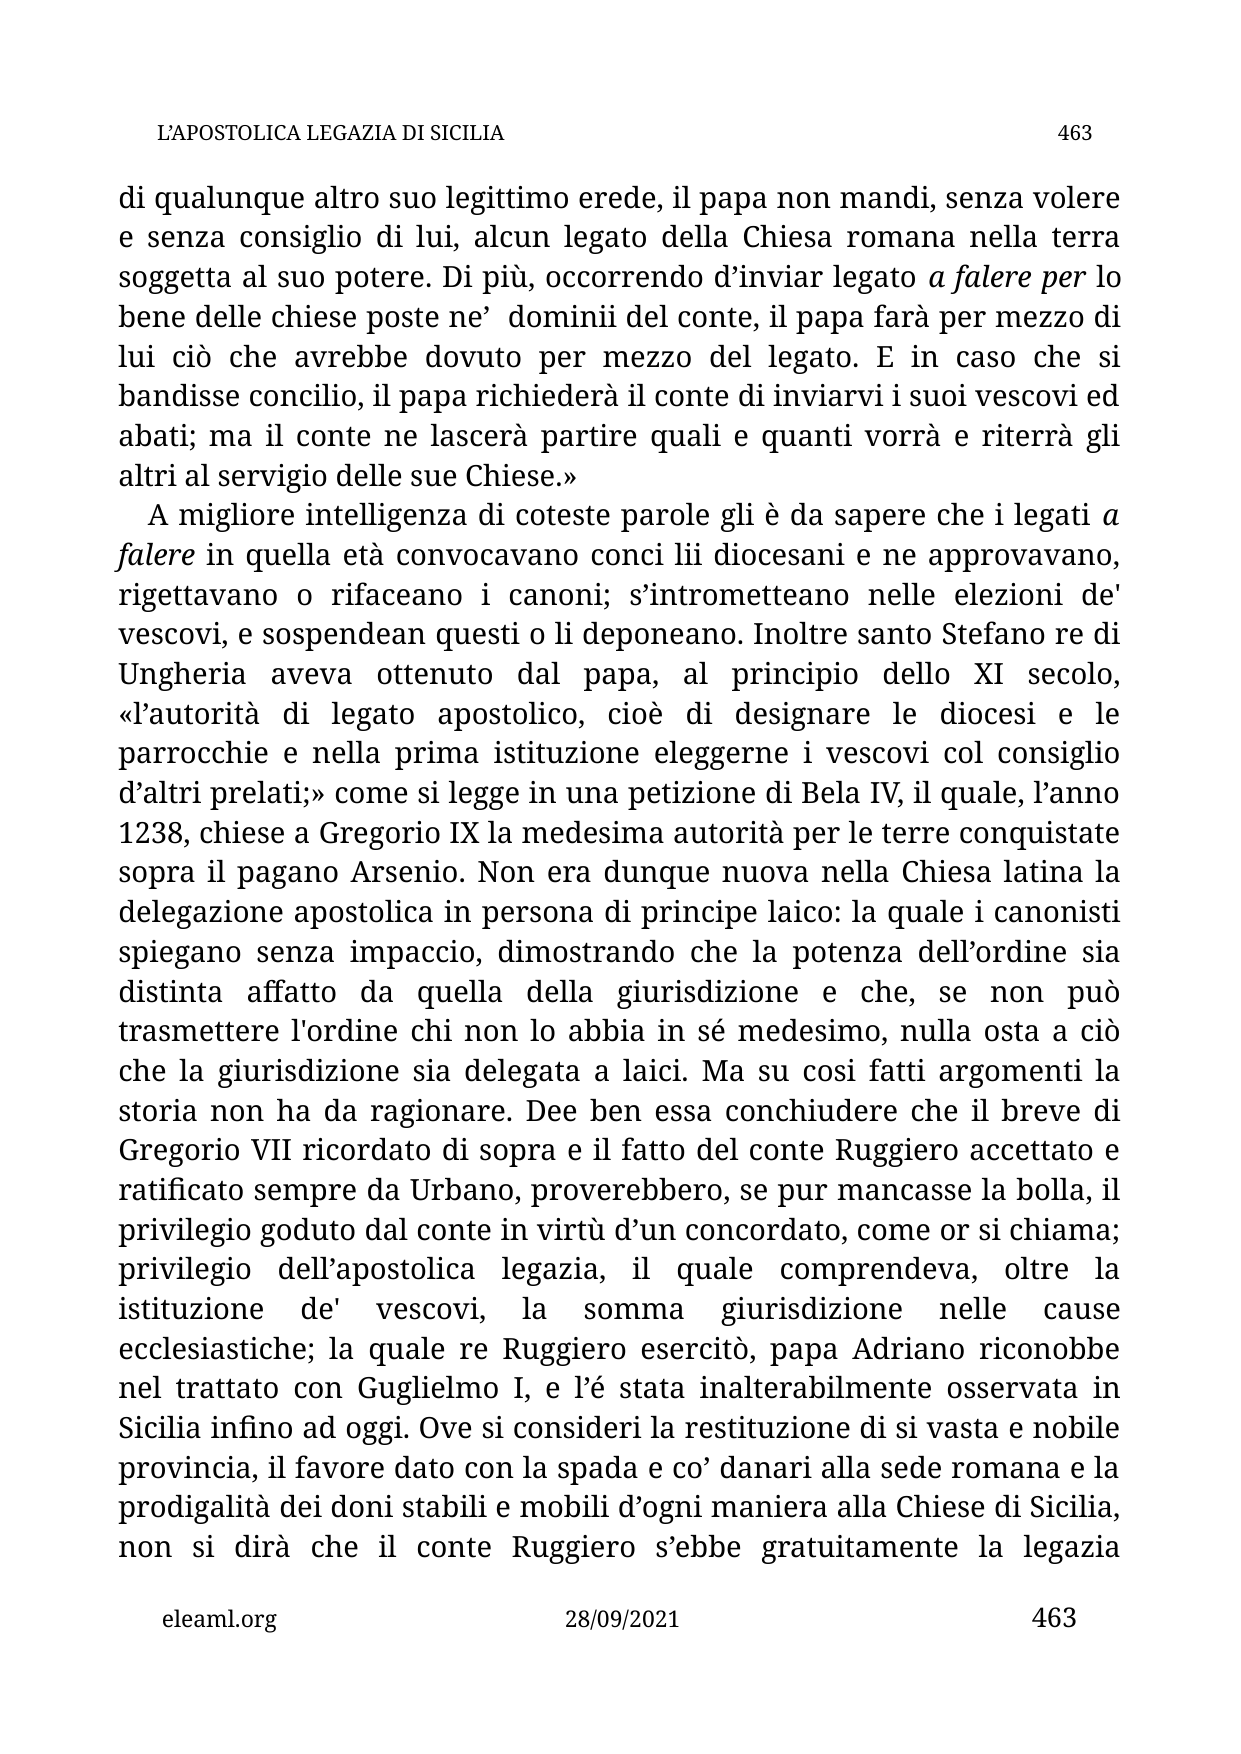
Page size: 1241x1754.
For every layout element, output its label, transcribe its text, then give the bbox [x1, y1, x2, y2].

text A migliore intelligenza di coteste parole gli è da sapere che i legati a falere in quella età convocavano conci lii diocesani e ne approvavano, rigettavano o rifaceano i canoni; s’intrometteano nelle elezioni de' vescovi, e sospendean questi o li deponeano. Inoltre santo Stefano re di Ungheria aveva ottenuto dal papa, al principio dello XI secolo, «l’autorità di legato apostolico, cioè di designare le diocesi e le parrocchie e nella prima istituzione eleggerne i vescovi col consiglio d’altri prelati;» come si legge in una petizione di Bela IV, il quale, l’anno 1238, chiese a Gregorio IX la medesima autorità per le terre conquistate sopra il pagano Arsenio. Non era dunque nuova nella Chiesa latina la delegazione apostolica in persona di principe laico: la quale i canonisti spiegano senza impaccio, dimostrando che la potenza dell’ordine sia distinta affatto da quella della giurisdizione e che, se non può trasmettere l'ordine chi non lo abbia in sé medesimo, nulla osta a ciò che la giurisdizione sia delegata a laici. Ma su cosi fatti argomenti la storia non ha da ragionare. Dee ben essa conchiudere che il breve di Gregorio VII ricordato di sopra e il fatto del conte Ruggiero accettato e ratificato sempre da Urbano, proverebbero, se pur mancasse la bolla, il privilegio goduto dal conte in virtù d’un concordato, come or si chiama; privilegio dell’apostolica legazia, il quale comprendeva, oltre la istituzione de' vescovi, la somma giurisdizione nelle cause ecclesiastiche; la quale re Ruggiero esercitò, papa Adriano riconobbe nel trattato con Guglielmo I, e l’é stata inalterabilmente osservata in Sicilia infino ad oggi. Ove si consideri la restituzione di si vasta e nobile provincia, il favore dato con la spada e co’ danari alla sede romana e la prodigalità dei doni stabili e mobili d’ogni maniera alla Chiese di Sicilia, non si dirà che il conte Ruggiero s’ebbe gratuitamente la legazia [118, 494, 1122, 1566]
text di qualunque altro suo legittimo erede, il papa non mandi, senza volere e senza consiglio di lui, alcun legato della Chiesa romana nella terra soggetta al suo potere. Di più, occorrendo d’inviar legato a falere per lo bene delle chiese poste ne’ dominii del conte, il papa farà per mezzo di lui ciò che avrebbe dovuto per mezzo del legato. E in caso che si bandisse concilio, il papa richiederà il conte di inviarvi i suoi vescovi ed abati; ma il conte ne lascerà partire quali e quanti vorrà e riterrà gli altri al servigio delle sue Chiese.» [118, 177, 1122, 494]
